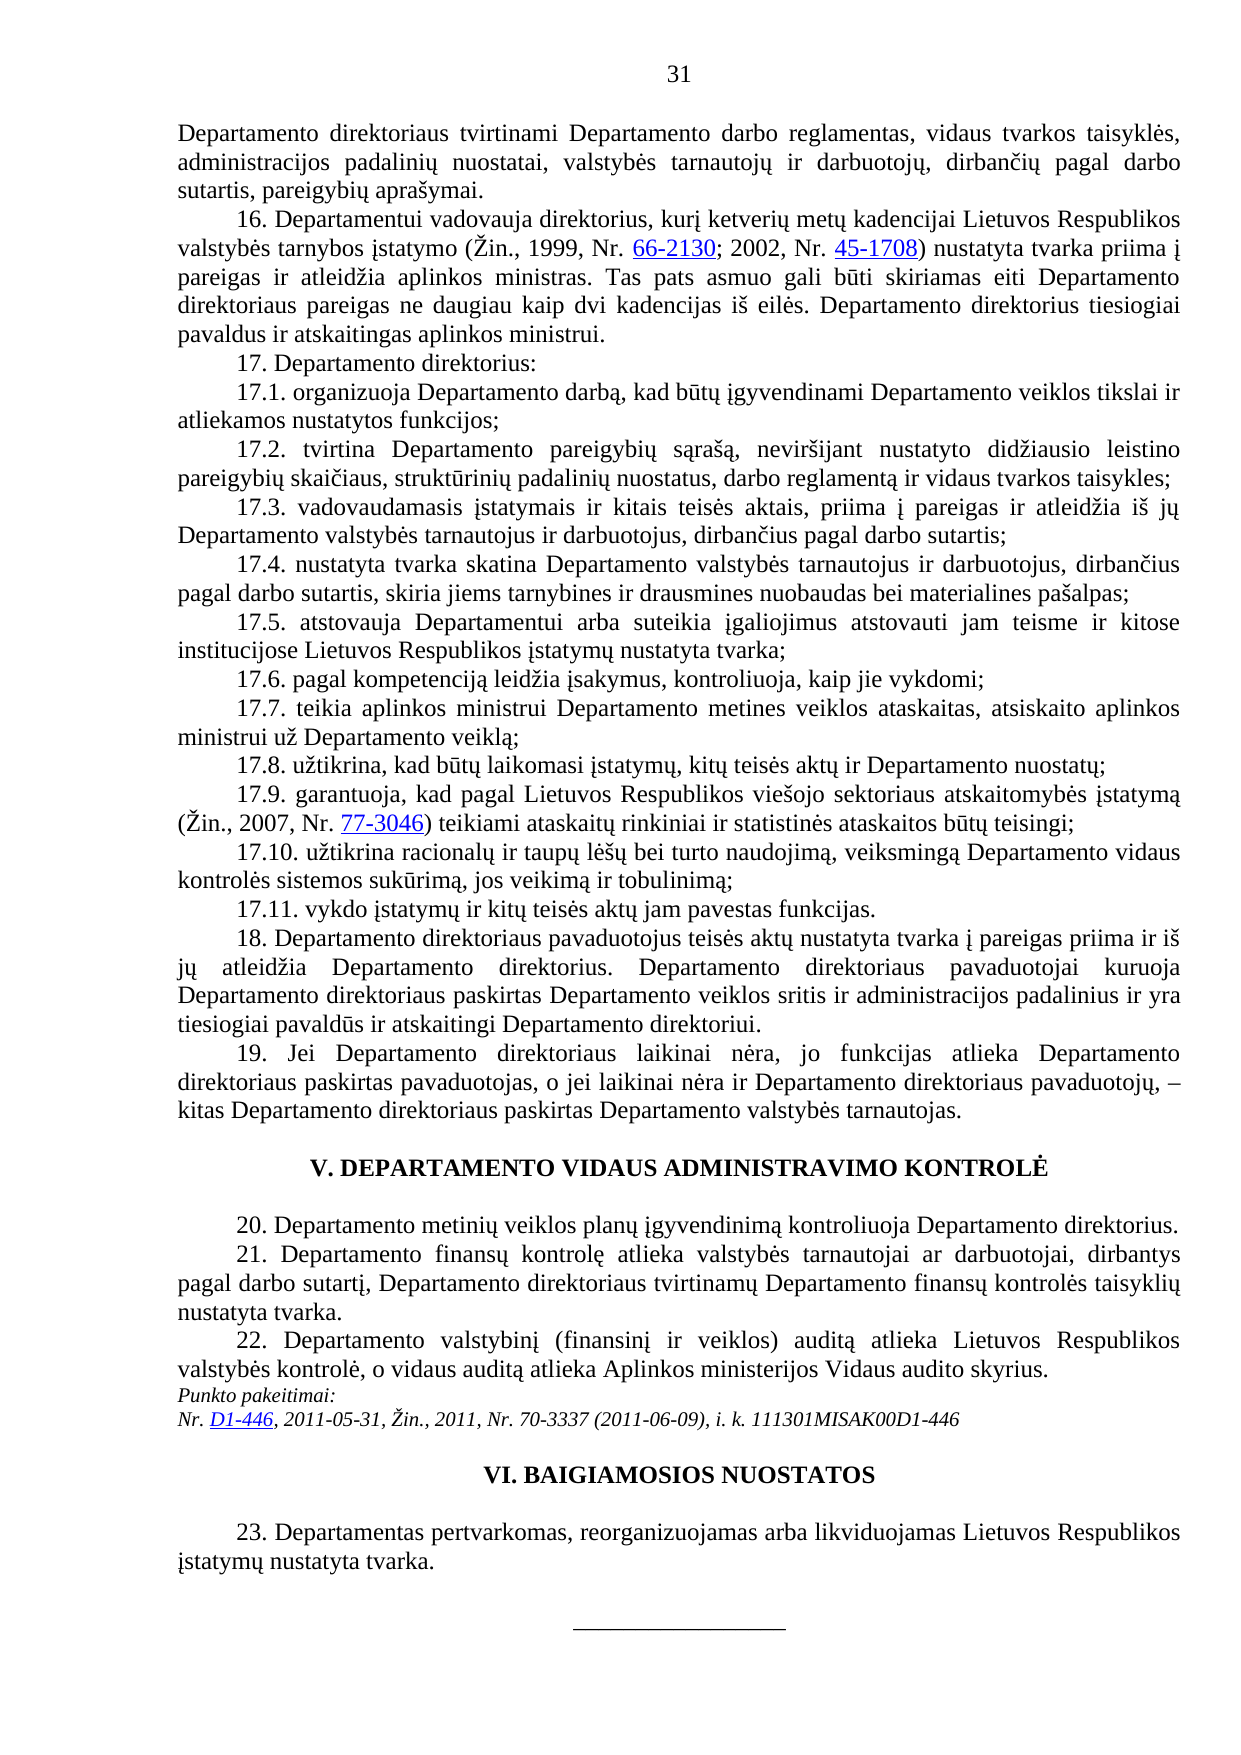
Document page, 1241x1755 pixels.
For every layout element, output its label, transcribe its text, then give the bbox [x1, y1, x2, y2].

text 17.11. vykdo įstatymų ir kitų teisės aktų jam pavestas funkcijas. [177, 894, 1181, 923]
text _________________ [177, 1604, 1181, 1632]
text 17.4. nustatyta tvarka skatina Departamento valstybės tarnautojus ir darbuotojus, dirbančius pagal darbo sutartis, skiria jiems tarnybines ir drausmines nuobaudas bei materialines pašalpas; [177, 549, 1181, 607]
text 21. Departamento finansų kontrolę atlieka valstybės tarnautojai ar darbuotojai, dirbantys pagal darbo sutartį, Departamento direktoriaus tvirtinamų Departamento finansų kontrolės taisyklių nustatyta tvarka. [177, 1239, 1181, 1326]
text 16. Departamentui vadovauja direktorius, kurį ketverių metų kadencijai Lietuvos Respublikos valstybės tarnybos įstatymo (Žin., 1999, Nr. 66-2130; 2002, Nr. 45-1708) nustatyta tvarka priima į pareigas ir atleidžia aplinkos ministras. Tas pats asmuo gali būti skiriamas eiti Departamento direktoriaus pareigas ne daugiau kaip dvi kadencijas iš eilės. Departamento direktorius tiesiogiai pavaldus ir atskaitingas aplinkos ministrui. [177, 204, 1181, 348]
text 17.7. teikia aplinkos ministrui Departamento metines veiklos ataskaitas, atsiskaito aplinkos ministrui už Departamento veiklą; [177, 693, 1181, 751]
text 17. Departamento direktorius: [177, 348, 1181, 377]
text Punkto pakeitimai: [177, 1383, 1181, 1407]
text VI. BAIGIAMOSIOS NUOSTATOS [177, 1460, 1181, 1489]
text 17.9. garantuoja, kad pagal Lietuvos Respublikos viešojo sektoriaus atskaitomybės įstatymą (Žin., 2007, Nr. 77-3046) teikiami ataskaitų rinkiniai ir statistinės ataskaitos būtų teisingi; [177, 779, 1181, 837]
text 17.2. tvirtina Departamento pareigybių sąrašą, neviršijant nustatyto didžiausio leistino pareigybių skaičiaus, struktūrinių padalinių nuostatus, darbo reglamentą ir vidaus tvarkos taisykles; [177, 434, 1181, 492]
text 19. Jei Departamento direktoriaus laikinai nėra, jo funkcijas atlieka Departamento direktoriaus paskirtas pavaduotojas, o jei laikinai nėra ir Departamento direktoriaus pavaduotojų, – kitas Departamento direktoriaus paskirtas Departamento valstybės tarnautojas. [177, 1038, 1181, 1124]
text 17.6. pagal kompetenciją leidžia įsakymus, kontroliuoja, kaip jie vykdomi; [177, 664, 1181, 693]
text V. DEPARTAMENTO VIDAUS ADMINISTRAVIMO KONTROLĖ [177, 1153, 1181, 1182]
text 18. Departamento direktoriaus pavaduotojus teisės aktų nustatyta tvarka į pareigas priima ir iš jų atleidžia Departamento direktorius. Departamento direktoriaus pavaduotojai kuruoja Departamento direktoriaus paskirtas Departamento veiklos sritis ir administracijos padalinius ir yra tiesiogiai pavaldūs ir atskaitingi Departamento direktoriui. [177, 923, 1181, 1038]
text 22. Departamento valstybinį (finansinį ir veiklos) auditą atlieka Lietuvos Respublikos valstybės kontrolė, o vidaus auditą atlieka Aplinkos ministerijos Vidaus audito skyrius. [177, 1326, 1181, 1383]
text 23. Departamentas pertvarkomas, reorganizuojamas arba likviduojamas Lietuvos Respublikos įstatymų nustatyta tvarka. [177, 1517, 1181, 1575]
text 17.1. organizuoja Departamento darbą, kad būtų įgyvendinami Departamento veiklos tikslai ir atliekamos nustatytos funkcijos; [177, 377, 1181, 434]
text 17.3. vadovaudamasis įstatymais ir kitais teisės aktais, priima į pareigas ir atleidžia iš jų Departamento valstybės tarnautojus ir darbuotojus, dirbančius pagal darbo sutartis; [177, 492, 1181, 549]
text 17.8. užtikrina, kad būtų laikomasi įstatymų, kitų teisės aktų ir Departamento nuostatų; [177, 751, 1181, 779]
text 17.10. užtikrina racionalų ir taupų lėšų bei turto naudojimą, veiksmingą Departamento vidaus kontrolės sistemos sukūrimą, jos veikimą ir tobulinimą; [177, 837, 1181, 894]
text 20. Departamento metinių veiklos planų įgyvendinimą kontroliuoja Departamento direktorius. [177, 1211, 1181, 1239]
text Departamento direktoriaus tvirtinami Departamento darbo reglamentas, vidaus tvarkos taisyklės, administracijos padalinių nuostatai, valstybės tarnautojų ir darbuotojų, dirbančių pagal darbo sutartis, pareigybių aprašymai. [177, 118, 1181, 204]
text Nr. D1-446, 2011-05-31, Žin., 2011, Nr. 70-3337 (2011-06-09), i. k. 111301MISAK00D1-446 [177, 1407, 1181, 1431]
text 17.5. atstovauja Departamentui arba suteikia įgaliojimus atstovauti jam teisme ir kitose institucijose Lietuvos Respublikos įstatymų nustatyta tvarka; [177, 607, 1181, 664]
